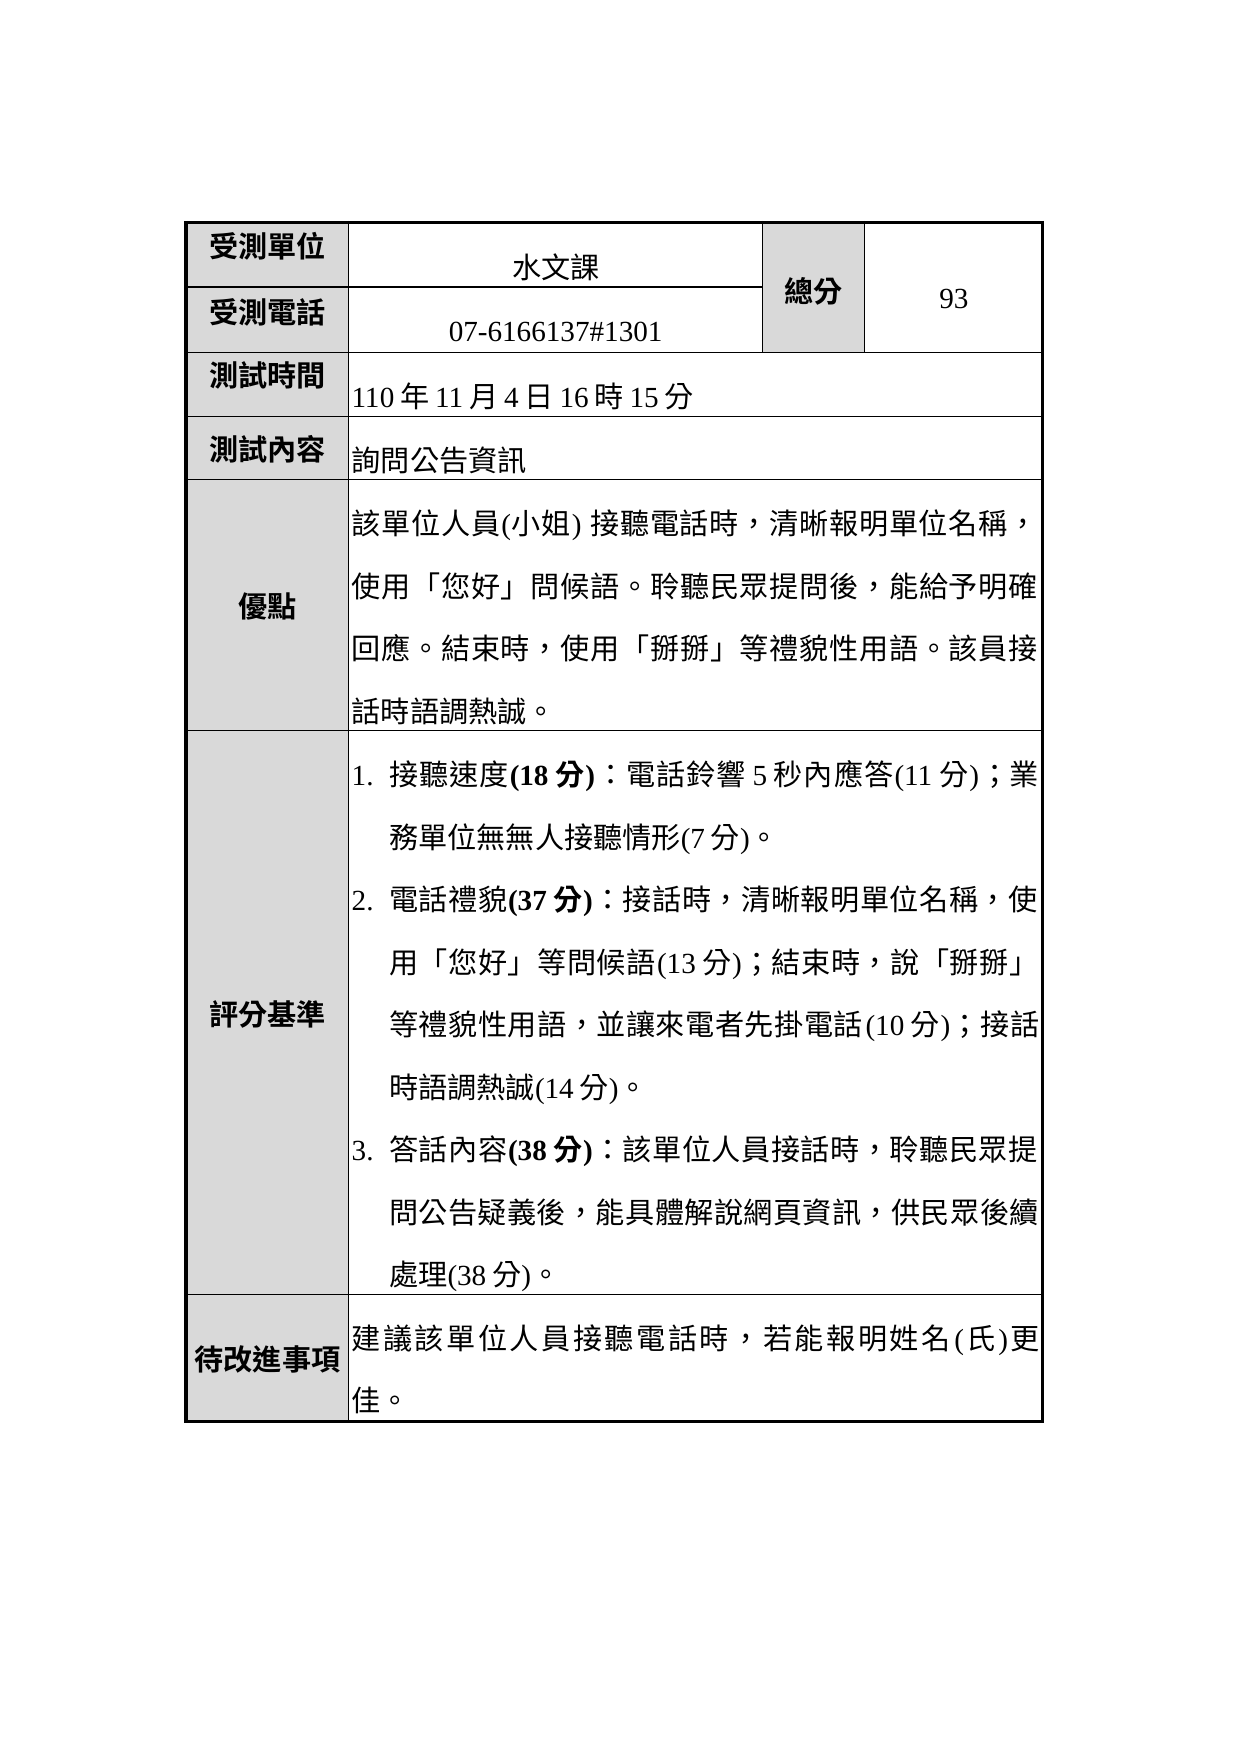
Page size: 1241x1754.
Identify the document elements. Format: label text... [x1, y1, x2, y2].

table_cell 該單位人員(小姐) 接聽電話時，清晰報明單位名稱，使用「您好」問候語。聆聽民眾提問後，能給予明確回應。結束時，使用「掰掰」等禮貌性用語。該員接話時語調熱誠。 [349, 480, 1041, 730]
table_cell 優點 [188, 480, 348, 730]
table_cell 測試內容 [188, 417, 348, 479]
table_cell 測試時間 [188, 353, 348, 416]
table_header 水文課 [349, 224, 762, 286]
table_cell 07-6166137#1301 [349, 288, 762, 352]
table_header 93 [865, 224, 1041, 352]
table_header 總分 [763, 224, 864, 352]
table_cell 待改進事項 [188, 1295, 348, 1420]
table_header 受測單位 [188, 224, 348, 286]
table_cell 詢問公告資訊 [349, 417, 1041, 479]
table_cell 建議該單位人員接聽電話時，若能報明姓名(氏)更佳。 [349, 1295, 1041, 1420]
table_cell 評分基準 [188, 731, 348, 1294]
table_cell 受測電話 [188, 288, 348, 352]
table_cell 110年11月4日16時15分 [349, 353, 1041, 416]
table_cell 接聽速度(18分)：電話鈴響5秒內應答(11分)；業務單位無無人接聽情形(7分)。 電話禮貌(37分)：接話時，清晰報明單位名稱，使用「您好」等問候語(13分)；結束時，說「掰掰」等禮貌性用語，並讓來電者先掛電話(10分)；接話時語調熱誠(14分)。 答話內容(38分)：該單位人員接話時，聆聽民眾提問公告疑義後，能具體解說網頁資訊，供民眾後續處理(38分)。 [349, 731, 1041, 1294]
